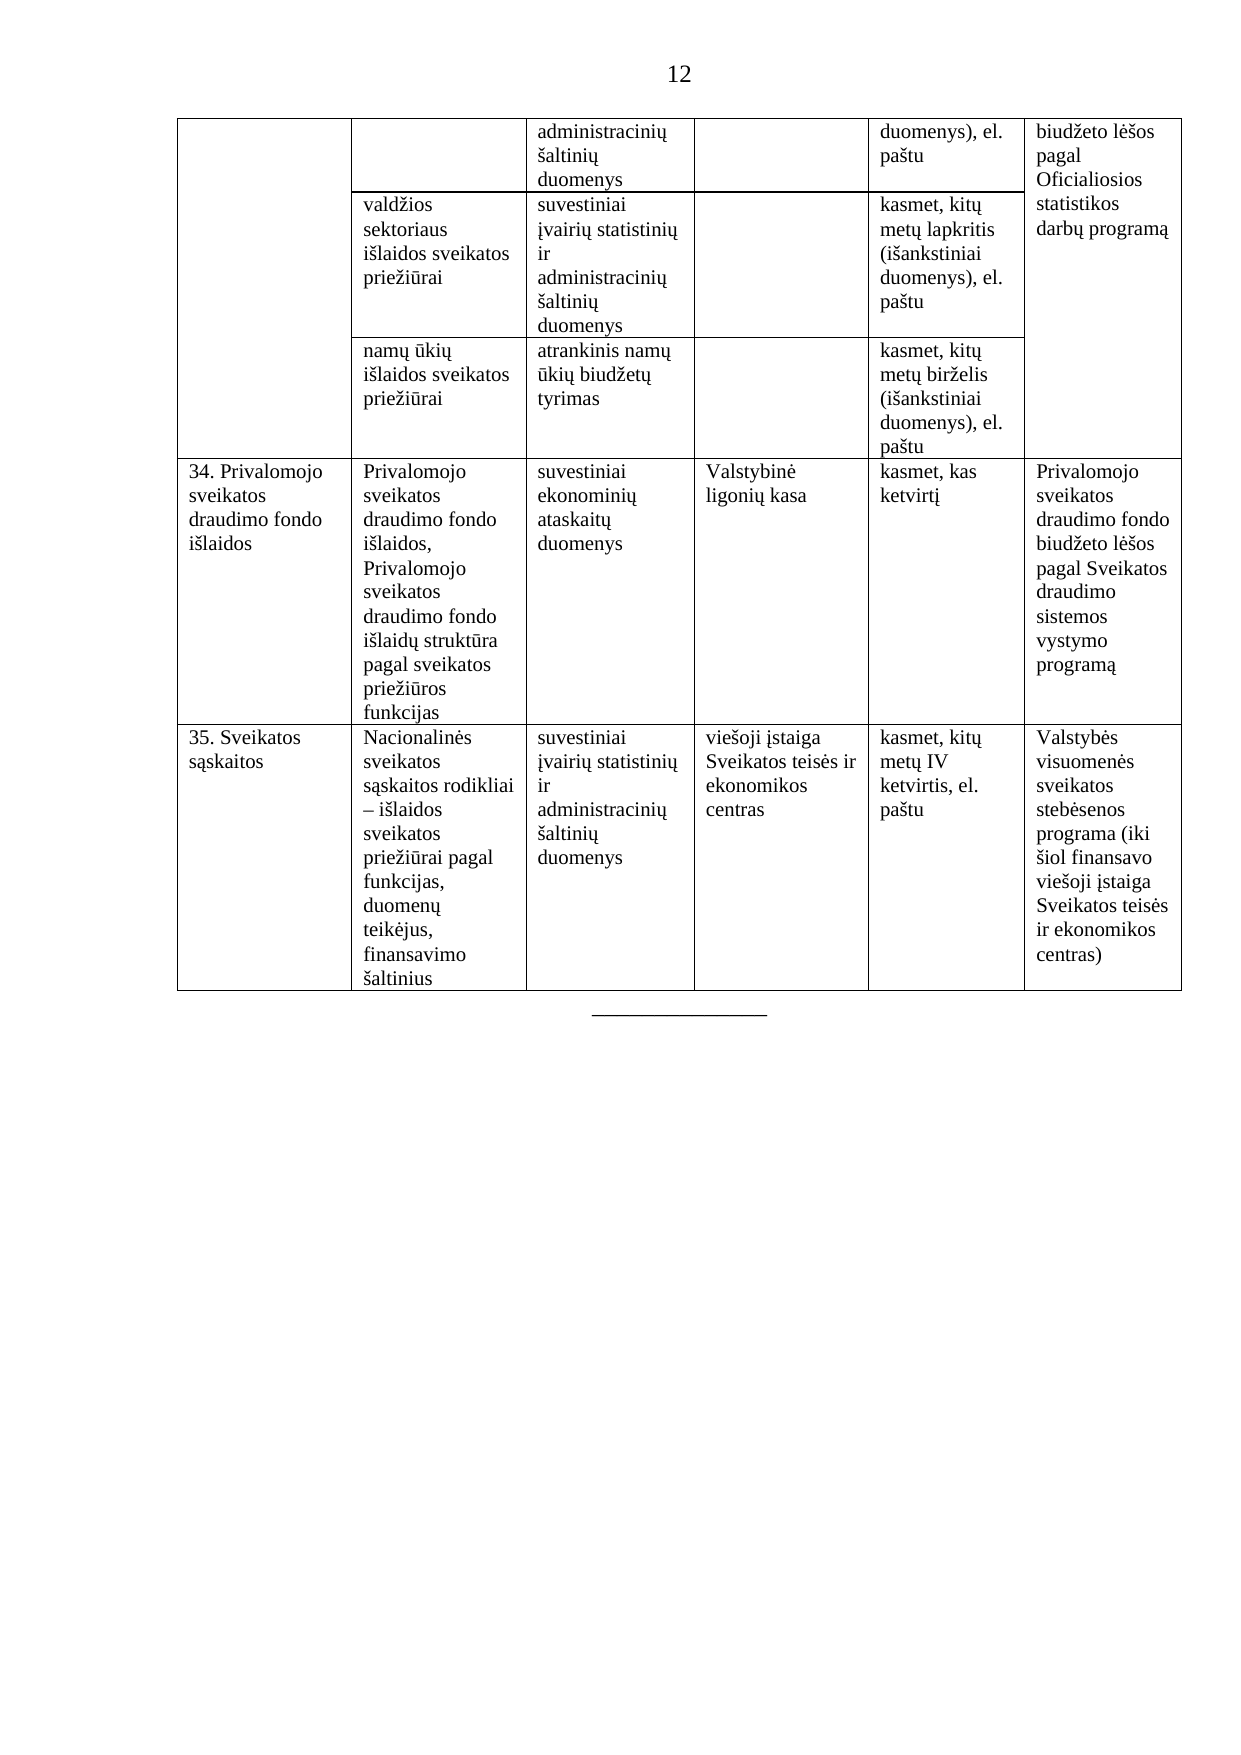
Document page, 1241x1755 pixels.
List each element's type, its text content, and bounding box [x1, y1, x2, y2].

table_cell namų ūkių išlaidos sveikatos priežiūrai [352, 338, 526, 458]
table_cell kasmet, kitų metų lapkritis (išankstiniai duomenys), el. paštu [869, 193, 1024, 337]
table_cell [695, 338, 868, 458]
text ______________ [177, 991, 1181, 1019]
table_cell 34. Privalomojo sveikatos draudimo fondo išlaidos [178, 459, 351, 724]
table_cell [178, 119, 351, 458]
table_cell suvestiniai ekonominių ataskaitų duomenys [527, 459, 694, 724]
table_cell 35. Sveikatos sąskaitos [178, 725, 351, 989]
table_cell administracinių šaltinių duomenys [527, 119, 694, 191]
table_cell Privalomojo sveikatos draudimo fondo biudžeto lėšos pagal Sveikatos draudimo sistemos vystymo programą [1025, 459, 1181, 724]
table_cell Valstybinė ligonių kasa [695, 459, 868, 724]
table_cell kasmet, kitų metų birželis (išankstiniai duomenys), el. paštu [869, 338, 1024, 458]
table_cell viešoji įstaiga Sveikatos teisės ir ekonomikos centras [695, 725, 868, 989]
table_cell Nacionalinės sveikatos sąskaitos rodikliai – išlaidos sveikatos priežiūrai pagal funkcijas, duomenų teikėjus, finansavimo šaltinius [352, 725, 526, 989]
table_cell valdžios sektoriaus išlaidos sveikatos priežiūrai [352, 193, 526, 337]
table_cell [695, 193, 868, 337]
table_cell Valstybės visuomenės sveikatos stebėsenos programa (iki šiol finansavo viešoji įstaiga Sveikatos teisės ir ekonomikos centras) [1025, 725, 1181, 989]
table_cell duomenys), el. paštu [869, 119, 1024, 191]
table_cell atrankinis namų ūkių biudžetų tyrimas [527, 338, 694, 458]
table_cell suvestiniai įvairių statistinių ir administracinių šaltinių duomenys [527, 725, 694, 989]
table_cell biudžeto lėšos pagal Oficialiosios statistikos darbų programą [1025, 119, 1181, 458]
table_cell kasmet, kas ketvirtį [869, 459, 1024, 724]
table_cell suvestiniai įvairių statistinių ir administracinių šaltinių duomenys [527, 193, 694, 337]
table_cell Privalomojo sveikatos draudimo fondo išlaidos, Privalomojo sveikatos draudimo fondo išlaidų struktūra pagal sveikatos priežiūros funkcijas [352, 459, 526, 724]
table_cell [695, 119, 868, 191]
table_cell [352, 119, 526, 191]
table_cell kasmet, kitų metų IV ketvirtis, el. paštu [869, 725, 1024, 989]
